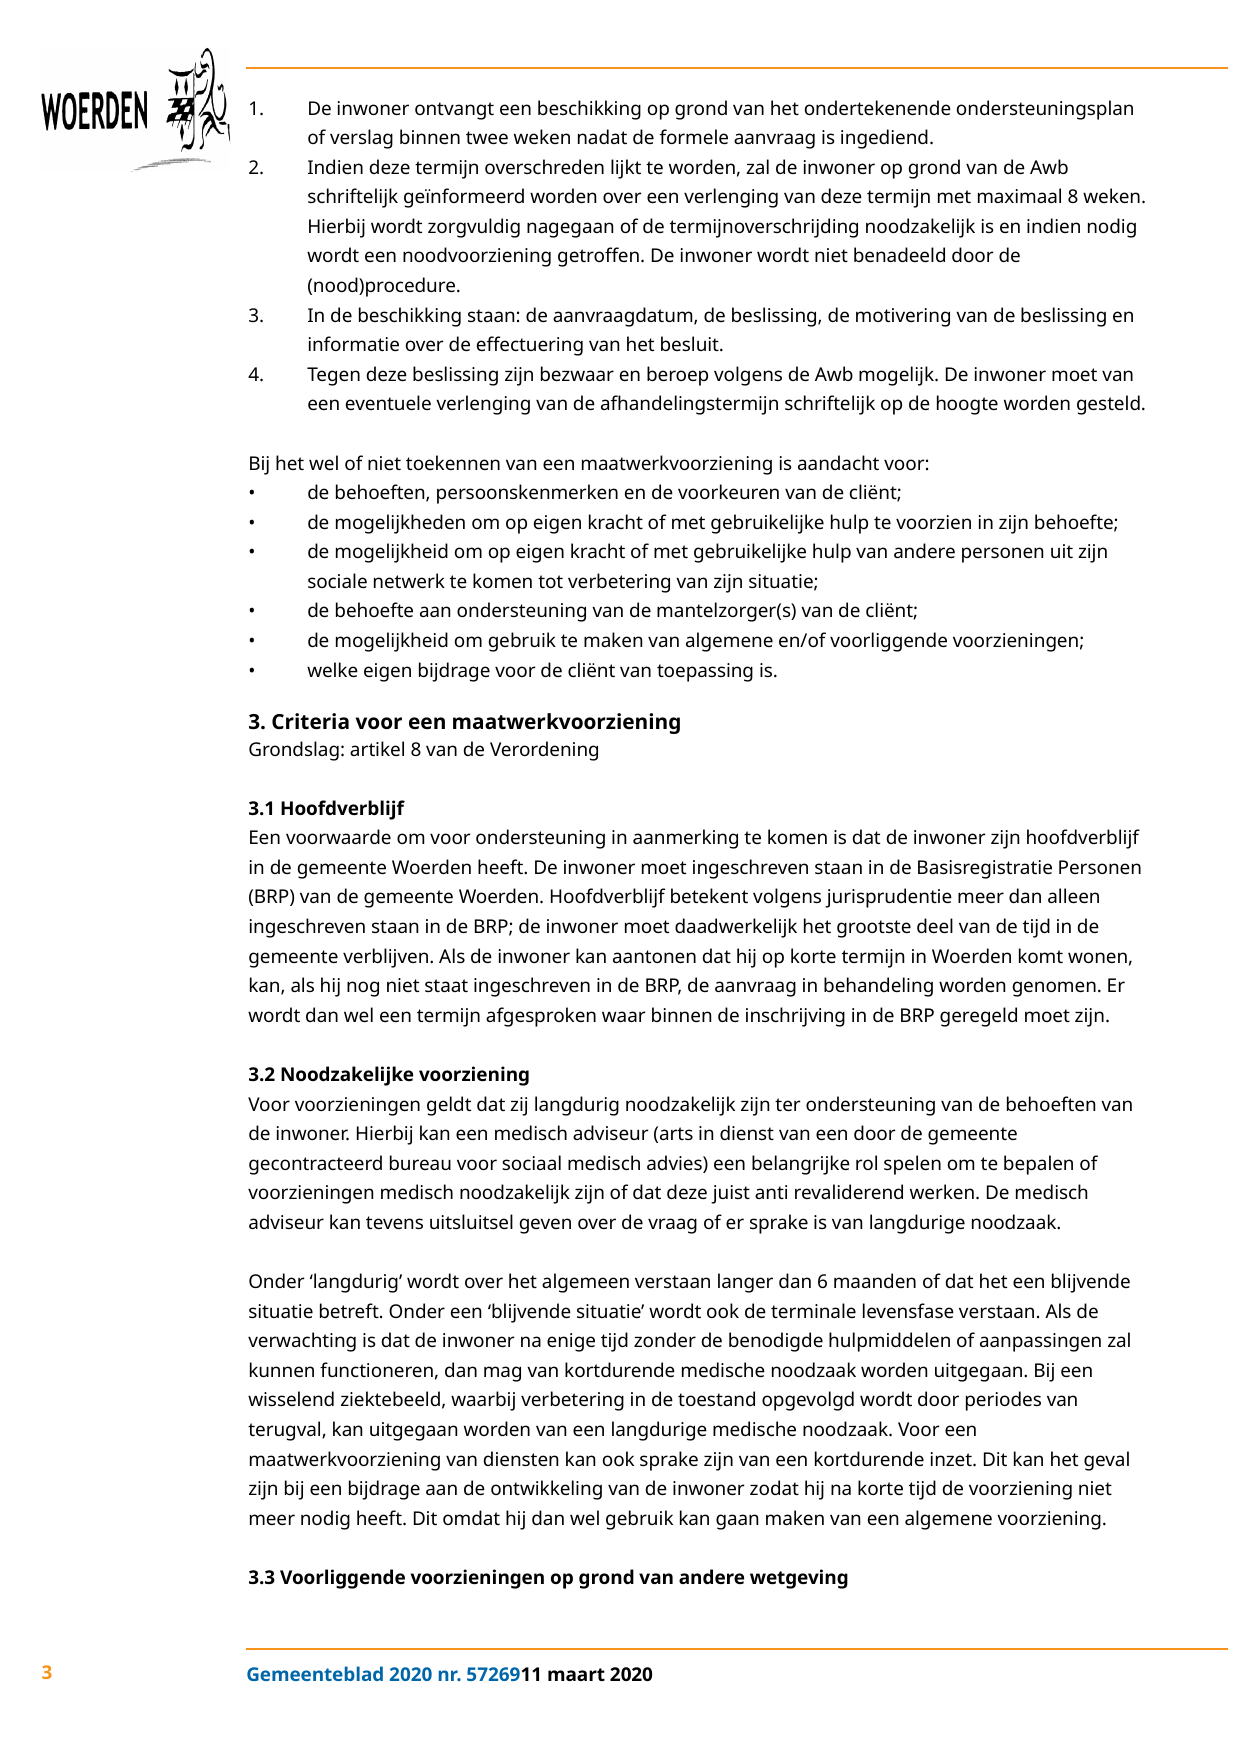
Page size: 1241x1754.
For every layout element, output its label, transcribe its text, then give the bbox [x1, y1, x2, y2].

text 3.3 Voorliggende voorzieningen op grond van andere wetgeving [248, 1564, 1152, 1590]
list Indien deze termijn overschreden lijkt te worden, zal de inwoner op grond van de Awb schriftelijk geïnformeerd worden over een verlenging van deze termijn met maximaal 8 weken. Hierbij wordt zorgvuldig nagegaan of de termijnoverschrijding noodzakelijk is en indien nodig wordt een noodvoorziening getroffen. De inwoner wordt niet benadeeld door de (nood)procedure. [248, 154, 1152, 298]
list de mogelijkheden om op eigen kracht of met gebruikelijke hulp te voorzien in zijn behoefte; [248, 509, 1152, 535]
picture [41, 47, 231, 172]
list De inwoner ontvangt een beschikking op grond van het ondertekenende ondersteuningsplan of verslag binnen twee weken nadat de formele aanvraag is ingediend. [248, 95, 1152, 150]
list de mogelijkheid om op eigen kracht of met gebruikelijke hulp van andere personen uit zijn sociale netwerk te komen tot verbetering van zijn situatie; [248, 538, 1152, 594]
text Bij het wel of niet toekennen van een maatwerkvoorziening is aandacht voor: [248, 450, 1152, 476]
text Een voorwaarde om voor ondersteuning in aanmerking te komen is dat de inwoner zijn hoofdverblijf in de gemeente Woerden heeft. De inwoner moet ingeschreven staan in de Basisregistratie Personen (BRP) van de gemeente Woerden. Hoofdverblijf betekent volgens jurisprudentie meer dan alleen ingeschreven staan in de BRP; de inwoner moet daadwerkelijk het grootste deel van de tijd in de gemeente verblijven. Als de inwoner kan aantonen dat hij op korte termijn in Woerden komt wonen, kan, als hij nog niet staat ingeschreven in de BRP, de aanvraag in behandeling worden genomen. Er wordt dan wel een termijn afgesproken waar binnen de inschrijving in de BRP geregeld moet zijn. [248, 824, 1152, 1028]
list Tegen deze beslissing zijn bezwaar en beroep volgens de Awb mogelijk. De inwoner moet van een eventuele verlenging van de afhandelingstermijn schriftelijk op de hoogte worden gesteld. [248, 361, 1152, 416]
text 3.1 Hoofdverblijf [248, 795, 1152, 821]
list de mogelijkheid om gebruik te maken van algemene en/of voorliggende voorzieningen; [248, 627, 1152, 653]
text Voor voorzieningen geldt dat zij langdurig noodzakelijk zijn ter ondersteuning van de behoeften van de inwoner. Hierbij kan een medisch adviseur (arts in dienst van een door de gemeente gecontracteerd bureau voor sociaal medisch advies) een belangrijke rol spelen om te bepalen of voorzieningen medisch noodzakelijk zijn of dat deze juist anti revaliderend werken. De medisch adviseur kan tevens uitsluitsel geven over de vraag of er sprake is van langdurige noodzaak. [248, 1091, 1152, 1235]
list de behoeften, persoonskenmerken en de voorkeuren van de cliënt; [248, 479, 1152, 505]
text 3.2 Noodzakelijke voorziening [248, 1061, 1152, 1087]
text Grondslag: artikel 8 van de Verordening [248, 736, 1152, 761]
text Onder ‘langdurig’ wordt over het algemeen verstaan langer dan 6 maanden of dat het een blijvende situatie betreft. Onder een ‘blijvende situatie’ wordt ook de terminale levensfase verstaan. Als de verwachting is dat de inwoner na enige tijd zonder de benodigde hulpmiddelen of aanpassingen zal kunnen functioneren, dan mag van kortdurende medische noodzaak worden uitgegaan. Bij een wisselend ziektebeeld, waarbij verbetering in de toestand opgevolgd wordt door periodes van terugval, kan uitgegaan worden van een langdurige medische noodzaak. Voor een maatwerkvoorziening van diensten kan ook sprake zijn van een kortdurende inzet. Dit kan het geval zijn bij een bijdrage aan de ontwikkeling van de inwoner zodat hij na korte tijd de voorziening niet meer nodig heeft. Dit omdat hij dan wel gebruik kan gaan maken van een algemene voorziening. [248, 1268, 1152, 1531]
list In de beschikking staan: de aanvraagdatum, de beslissing, de motivering van de beslissing en informatie over de effectuering van het besluit. [248, 302, 1152, 357]
list de behoefte aan ondersteuning van de mantelzorger(s) van de cliënt; [248, 598, 1152, 623]
list welke eigen bijdrage voor de cliënt van toepassing is. [248, 657, 1152, 683]
text 3. Criteria voor een maatwerkvoorziening [248, 707, 1152, 736]
